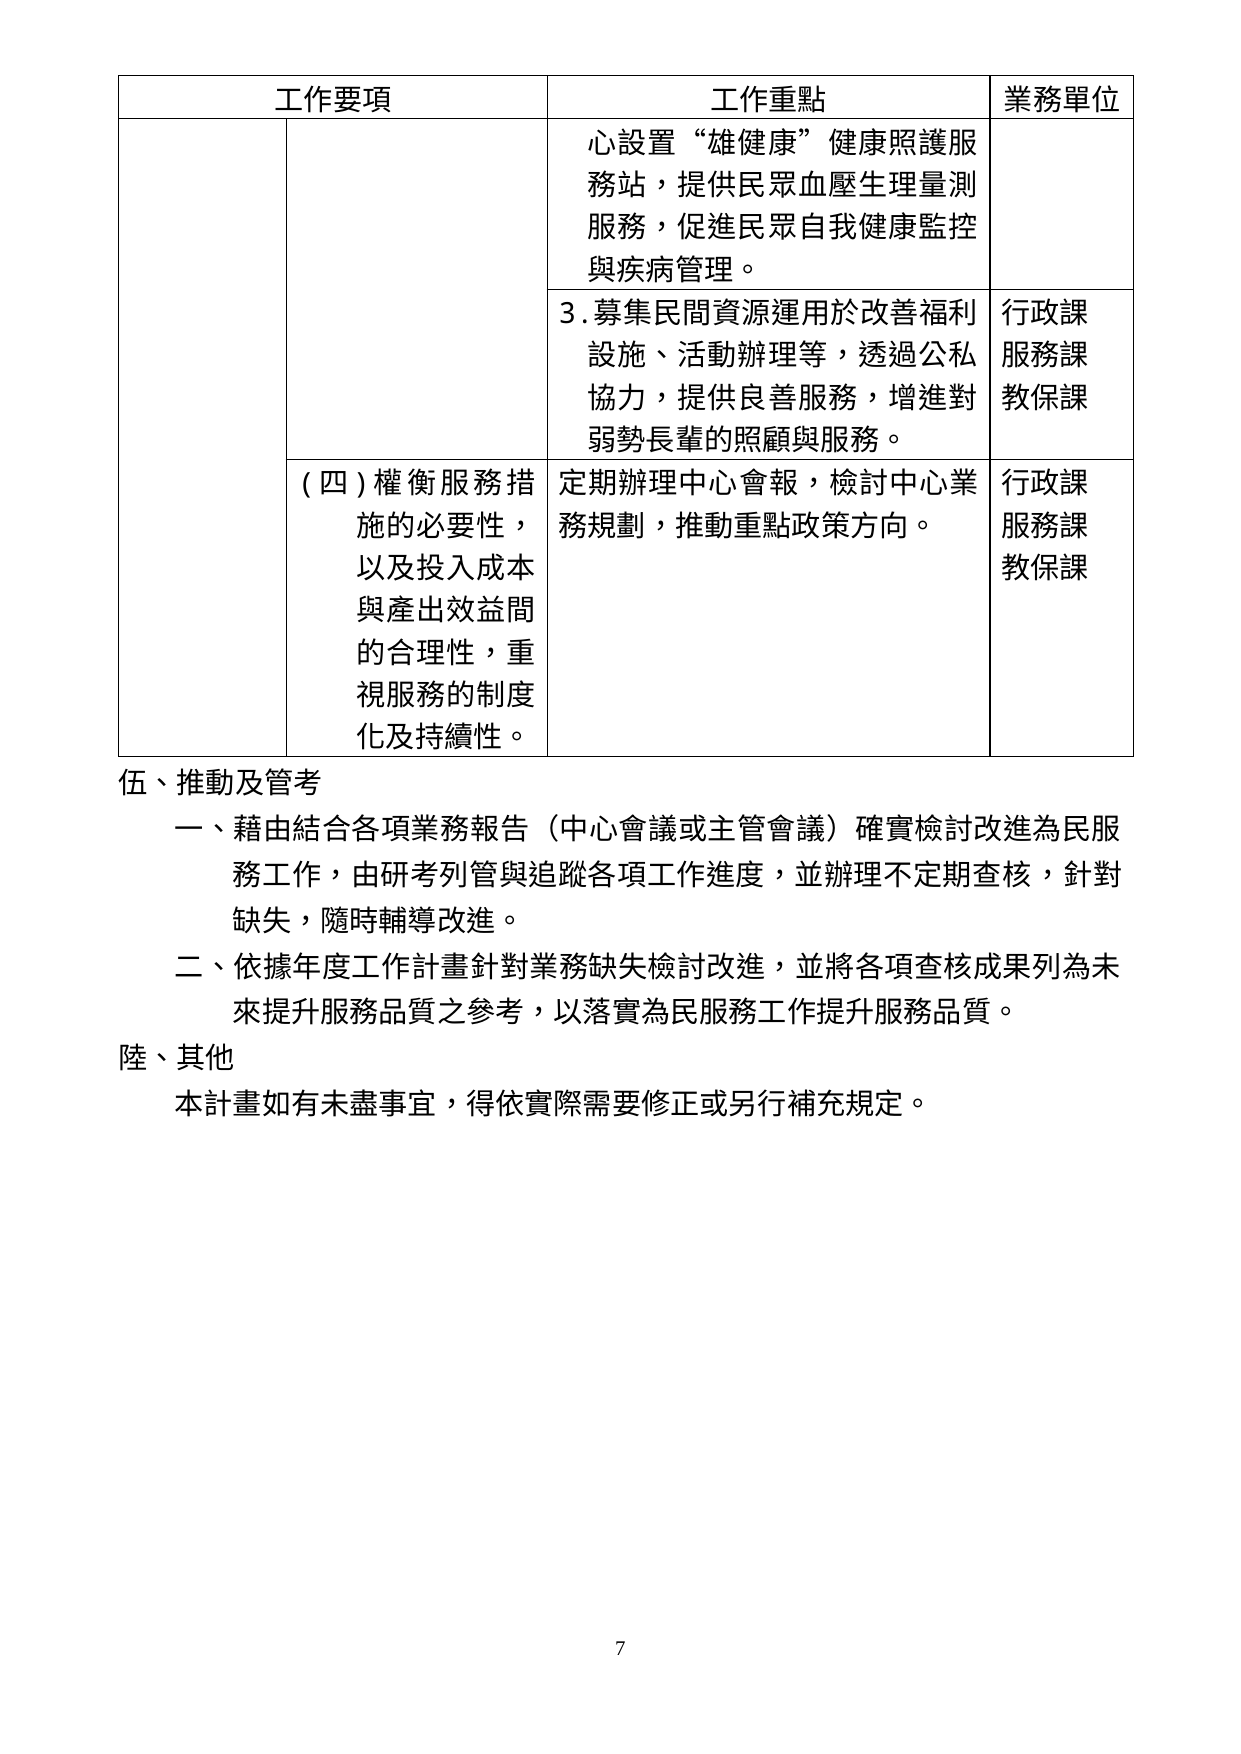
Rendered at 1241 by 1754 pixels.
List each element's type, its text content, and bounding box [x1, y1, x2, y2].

text 二、依據年度工作計畫針對業務缺失檢討改進，並將各項查核成果列為未來提升服務品質之參考，以落實為民服務工作提升服務品質。 [174, 940, 1122, 1032]
text 本計畫如有未盡事宜，得依實際需要修正或另行補充規定。 [174, 1078, 1122, 1124]
text 一、藉由結合各項業務報告（中心會議或主管會議）確實檢討改進為民服務工作，由研考列管與追蹤各項工作進度，並辦理不定期查核，針對缺失，隨時輔導改進。 [174, 803, 1122, 940]
table_cell [287, 119, 547, 459]
table_cell 心設置“雄健康”健康照護服務站，提供民眾血壓生理量測服務，促進民眾自我健康監控與疾病管理。 [548, 119, 989, 288]
table_cell 3.募集民間資源運用於改善福利設施、活動辦理等，透過公私協力，提供良善服務，增進對弱勢長輩的照顧與服務。 [548, 290, 989, 459]
table_cell (四)權衡服務措施的必要性，以及投入成本與產出效益間的合理性，重視服務的制度化及持續性。 [287, 460, 547, 756]
table_cell 行政課 服務課 教保課 [991, 290, 1133, 459]
text 伍、推動及管考 [118, 757, 1122, 803]
table_cell [119, 119, 286, 756]
text 陸、其他 [118, 1032, 1122, 1078]
table_header 工作重點 [548, 76, 989, 118]
table_cell [991, 119, 1133, 288]
table_header 業務單位 [991, 76, 1133, 118]
table_cell 行政課 服務課 教保課 [991, 460, 1133, 756]
table_cell 定期辦理中心會報，檢討中心業務規劃，推動重點政策方向。 [548, 460, 989, 756]
table_header 工作要項 [119, 76, 547, 118]
